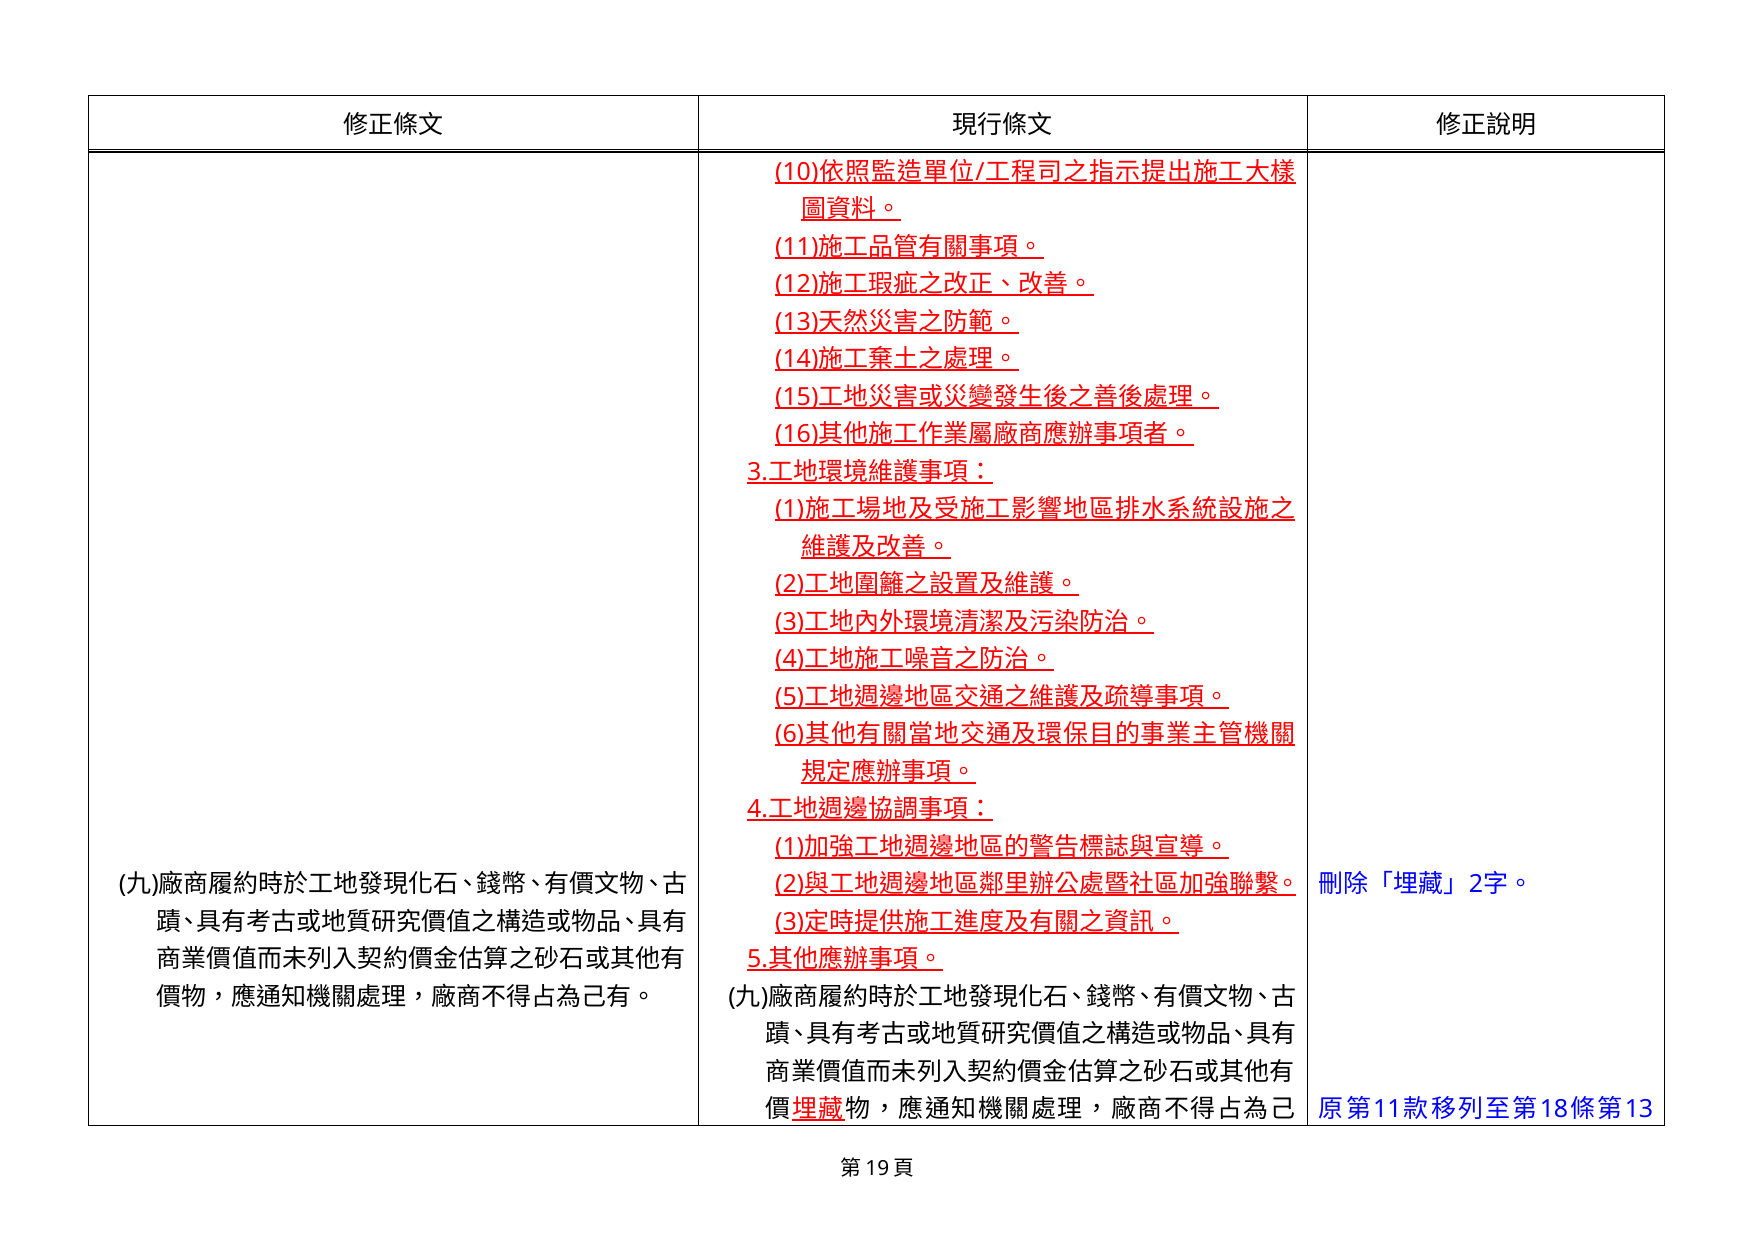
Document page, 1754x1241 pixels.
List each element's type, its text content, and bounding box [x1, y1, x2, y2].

table_cell (10)依照監造單位/工程司之指示提出施工大樣圖資料。 (11)施工品管有關事項。 (12)施工瑕疵之改正、改善。 (13)天然災害之防範。 (14)施工棄土之處理。 (15)工地災害或災變發生後之善後處理。 (16)其他施工作業屬廠商應辦事項者。 3.工地環境維護事項： (1)施工場地及受施工影響地區排水系統設施之維護及改善。 (2)工地圍籬之設置及維護。 (3)工地內外環境清潔及污染防治。 (4)工地施工噪音之防治。 (5)工地週邊地區交通之維護及疏導事項。 (6)其他有關當地交通及環保目的事業主管機關規定應辦事項。 4.工地週邊協調事項： (1)加強工地週邊地區的警告標誌與宣導。 (2)與工地週邊地區鄰里辦公處暨社區加強聯繫。 (3)定時提供施工進度及有關之資訊。 5.其他應辦事項。 (九)廠商履約時於工地發現化石、錢幣、有價文物、古蹟、具有考古或地質研究價值之構造或物品、具有商業價值而未列入契約價金估算之砂石或其他有價埋藏物，應通知機關處理，廠商不得占為己 [699, 153, 1307, 1125]
table_cell (九)廠商履約時於工地發現化石、錢幣、有價文物、古蹟、具有考古或地質研究價值之構造或物品、具有商業價值而未列入契約價金估算之砂石或其他有價物，應通知機關處理，廠商不得占為己有。 [89, 153, 698, 1125]
table_header 現行條文 [699, 96, 1307, 149]
table_header 修正條文 [89, 96, 698, 149]
table_cell 原第1款第1目移列至附錄2、「工地管理」第1點。 原第1款第2目移列為第1款。 原第1款第3目移列為第2款，並酌修文字。 原第1款第4目移列為第3款。 原第2款移列為第4款（各目內容未修正）。 原第3款移列為第5款，並載明工作安全與衛生依附錄1辦理。 原第1目移列於附錄1、「工作安全與衛生」第1點、第2點。 原第2目移列於附錄1、「工作安全與衛生」第10點。 原第3目移列於附錄1、「工作安全與衛生」第4點，並依勞委會98年11月2日修正之「加強公共工程勞工安全衛生管理作業要點」第7點修正。 原第4目移列於附錄1、「工作安全與衛生」第5點。 原第5目移列於附錄1、「工作安全與衛生」第3點。 原第6目移列於附錄1、「工作安全與衛生」6.3.2。 第7目移列於附錄1、「工作安全與衛生」6.3.4、6.3.5。 原第8目移列於附錄1、「工作安全與衛生」第7點。 原第9目及其選項移列於附錄1、「工作安全與衛生」6.2。 原第10目移列於附錄1、「工作安全與衛生」第12點。 原第4款及其各目內容移列至附錄2、「工地管理」第3點。 原第5款及其各目內容移列至附錄2、「工地管理」第4點。 原第8款及其各目內容移列至附錄2、「工地管理」第5點。 於第8款載明廠商之工地管理依附錄2辦理。 刪除「埋藏」2字。 原第11款移列至第18條第13款。 原第12款移列至第18條第16款。 原第13款移列至第18條第14款。 原第14款移列至第18條第15款。 原第15款移列為第11款（各目內容未修正）。 原第16款移列為第12款。文字酌作修正。 原第17款移列為第13款。 原第18款移列為第14款，並酌修文字。 原第19款移列為第15款。 原第20款移列為第16款。 原第21款移列為第17款。 原第22款移列為第18款（各目內容未修正）。 原第23款移列為第19款。 原第24款移列為第20款。 原第25款移列為第21款。 原第26款移列至附錄2、「工地管理」第6點。 原第27款、第28款合併移列至附錄2、「工地管理」第7點。 原第29款移列為第22款（選項內容未修正）。 原第30款及其選項內容移列至附錄2、「工地管理」第8點。 原第31款移列為第23款。 原選項移列至第5條第1款第2目之(6)。 本款修正為二選項，機關得將營建土石方部分另案招標。 原第32款移列為第24款。 原第33款移列為第25款，並比照第5款、第8款修正文字。 原第34款移列為第26款。 [1308, 153, 1664, 1125]
table_header 修正說明 [1308, 96, 1664, 149]
